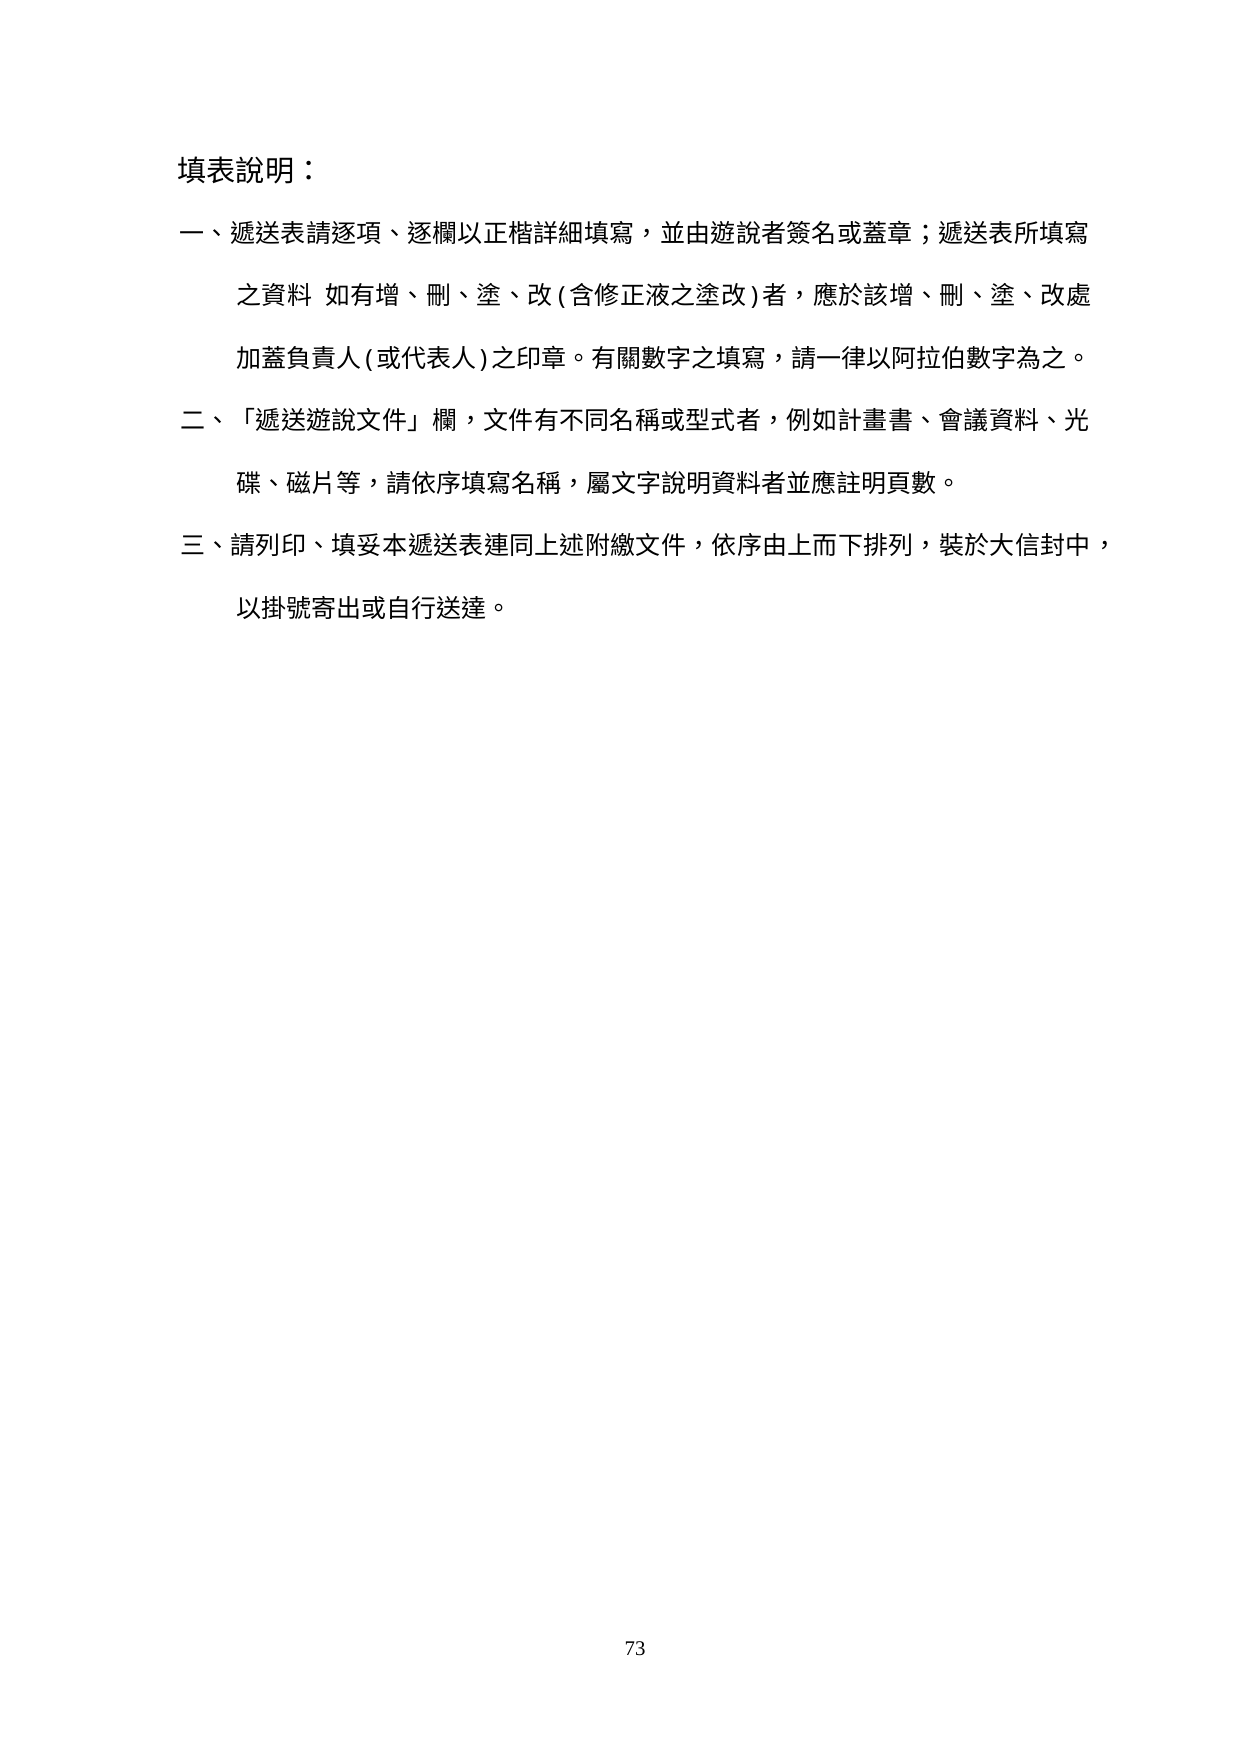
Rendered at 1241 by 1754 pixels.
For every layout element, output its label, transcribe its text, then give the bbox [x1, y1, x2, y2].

text 二、「遞送遊說文件」欄，文件有不同名稱或型式者，例如計畫書、會議資料、光碟、磁片等，請依序填寫名稱，屬文字說明資料者並應註明頁數。 [180, 377, 1092, 502]
text 填表說明： [177, 127, 1092, 189]
text 三、請列印、填妥本遞送表連同上述附繳文件，依序由上而下排列，裝於大信封中，以掛號寄出或自行送達。 [180, 502, 1092, 627]
text 一、遞送表請逐項、逐欄以正楷詳細填寫，並由遊說者簽名或蓋章；遞送表所填寫之資料 如有增、刪、塗、改(含修正液之塗改)者，應於該增、刪、塗、改處加蓋負責人(或代表人)之印章。有關數字之填寫，請一律以阿拉伯數字為之。 [179, 189, 1092, 377]
